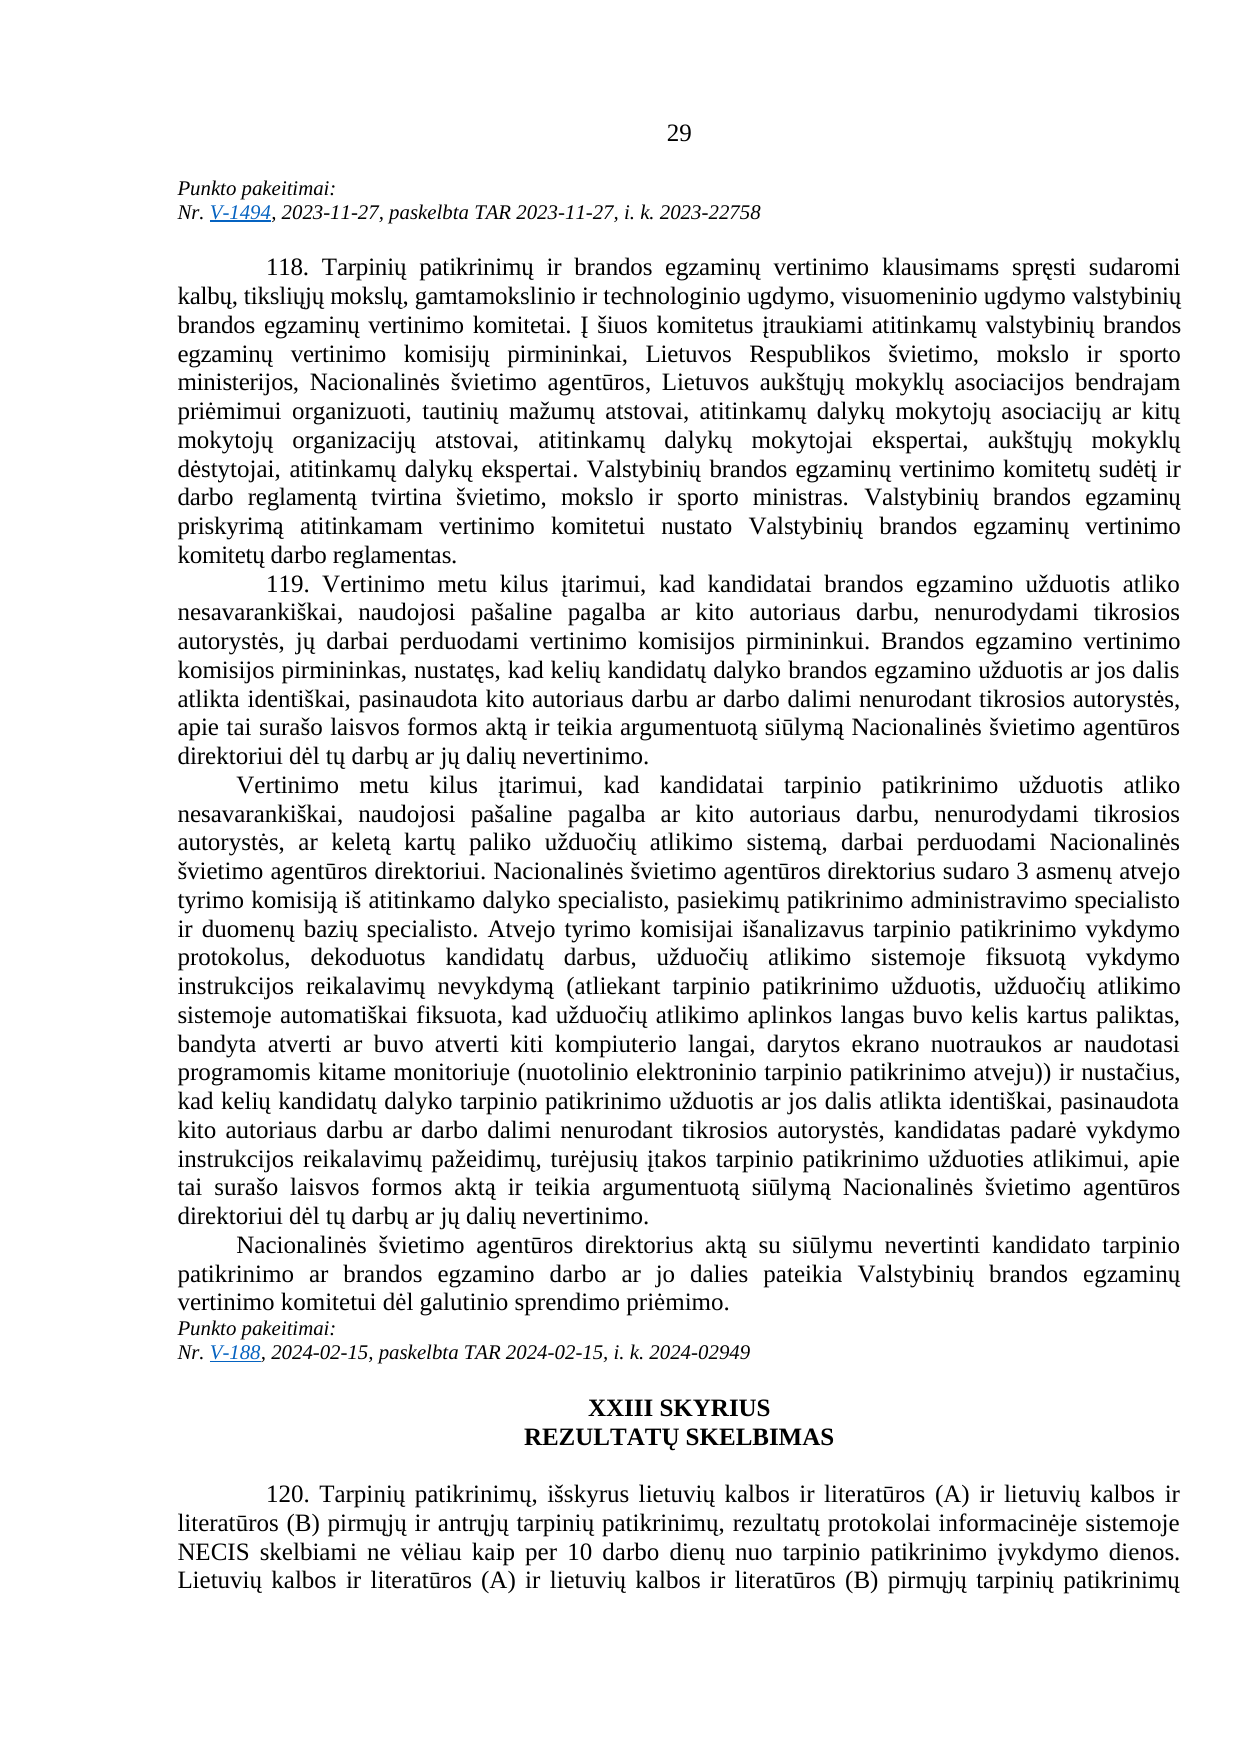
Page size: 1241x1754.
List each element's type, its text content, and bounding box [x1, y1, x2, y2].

text 118. Tarpinių patikrinimų ir brandos egzaminų vertinimo klausimams spręsti sudaromi kalbų, tiksliųjų mokslų, gamtamokslinio ir technologinio ugdymo, visuomeninio ugdymo valstybinių brandos egzaminų vertinimo komitetai. Į šiuos komitetus įtraukiami atitinkamų valstybinių brandos egzaminų vertinimo komisijų pirmininkai, Lietuvos Respublikos švietimo, mokslo ir sporto ministerijos, Nacionalinės švietimo agentūros, Lietuvos aukštųjų mokyklų asociacijos bendrajam priėmimui organizuoti, tautinių mažumų atstovai, atitinkamų dalykų mokytojų asociacijų ar kitų mokytojų organizacijų atstovai, atitinkamų dalykų mokytojai ekspertai, aukštųjų mokyklų dėstytojai, atitinkamų dalykų ekspertai. Valstybinių brandos egzaminų vertinimo komitetų sudėtį ir darbo reglamentą tvirtina švietimo, mokslo ir sporto ministras. Valstybinių brandos egzaminų priskyrimą atitinkamam vertinimo komitetui nustato Valstybinių brandos egzaminų vertinimo komitetų darbo reglamentas. [177, 252, 1181, 569]
text Vertinimo metu kilus įtarimui, kad kandidatai tarpinio patikrinimo užduotis atliko nesavarankiškai, naudojosi pašaline pagalba ar kito autoriaus darbu, nenurodydami tikrosios autorystės, ar keletą kartų paliko užduočių atlikimo sistemą, darbai perduodami Nacionalinės švietimo agentūros direktoriui. Nacionalinės švietimo agentūros direktorius sudaro 3 asmenų atvejo tyrimo komisiją iš atitinkamo dalyko specialisto, pasiekimų patikrinimo administravimo specialisto ir duomenų bazių specialisto. Atvejo tyrimo komisijai išanalizavus tarpinio patikrinimo vykdymo protokolus, dekoduotus kandidatų darbus, užduočių atlikimo sistemoje fiksuotą vykdymo instrukcijos reikalavimų nevykdymą (atliekant tarpinio patikrinimo užduotis, užduočių atlikimo sistemoje automatiškai fiksuota, kad užduočių atlikimo aplinkos langas buvo kelis kartus paliktas, bandyta atverti ar buvo atverti kiti kompiuterio langai, darytos ekrano nuotraukos ar naudotasi programomis kitame monitoriuje (nuotolinio elektroninio tarpinio patikrinimo atveju)) ir nustačius, kad kelių kandidatų dalyko tarpinio patikrinimo užduotis ar jos dalis atlikta identiškai, pasinaudota kito autoriaus darbu ar darbo dalimi nenurodant tikrosios autorystės, kandidatas padarė vykdymo instrukcijos reikalavimų pažeidimų, turėjusių įtakos tarpinio patikrinimo užduoties atlikimui, apie tai surašo laisvos formos aktą ir teikia argumentuotą siūlymą Nacionalinės švietimo agentūros direktoriui dėl tų darbų ar jų dalių nevertinimo. [177, 770, 1181, 1230]
text Punkto pakeitimai: [177, 176, 1181, 200]
text REZULTATŲ SKELBIMAS [177, 1422, 1181, 1451]
text Nacionalinės švietimo agentūros direktorius aktą su siūlymu nevertinti kandidato tarpinio patikrinimo ar brandos egzamino darbo ar jo dalies pateikia Valstybinių brandos egzaminų vertinimo komitetui dėl galutinio sprendimo priėmimo. [177, 1230, 1181, 1316]
text 119. Vertinimo metu kilus įtarimui, kad kandidatai brandos egzamino užduotis atliko nesavarankiškai, naudojosi pašaline pagalba ar kito autoriaus darbu, nenurodydami tikrosios autorystės, jų darbai perduodami vertinimo komisijos pirmininkui. Brandos egzamino vertinimo komisijos pirmininkas, nustatęs, kad kelių kandidatų dalyko brandos egzamino užduotis ar jos dalis atlikta identiškai, pasinaudota kito autoriaus darbu ar darbo dalimi nenurodant tikrosios autorystės, apie tai surašo laisvos formos aktą ir teikia argumentuotą siūlymą Nacionalinės švietimo agentūros direktoriui dėl tų darbų ar jų dalių nevertinimo. [177, 569, 1181, 770]
text XXIII SKYRIUS [177, 1393, 1181, 1422]
text 120. Tarpinių patikrinimų, išskyrus lietuvių kalbos ir literatūros (A) ir lietuvių kalbos ir literatūros (B) pirmųjų ir antrųjų tarpinių patikrinimų, rezultatų protokolai informacinėje sistemoje NECIS skelbiami ne vėliau kaip per 10 darbo dienų nuo tarpinio patikrinimo įvykdymo dienos. Lietuvių kalbos ir literatūros (A) ir lietuvių kalbos ir literatūros (B) pirmųjų tarpinių patikrinimų [177, 1479, 1181, 1594]
text Nr. V-1494, 2023-11-27, paskelbta TAR 2023-11-27, i. k. 2023-22758 [177, 200, 1181, 224]
text Punkto pakeitimai: [177, 1316, 1181, 1340]
text Nr. V-188, 2024-02-15, paskelbta TAR 2024-02-15, i. k. 2024-02949 [177, 1340, 1181, 1364]
